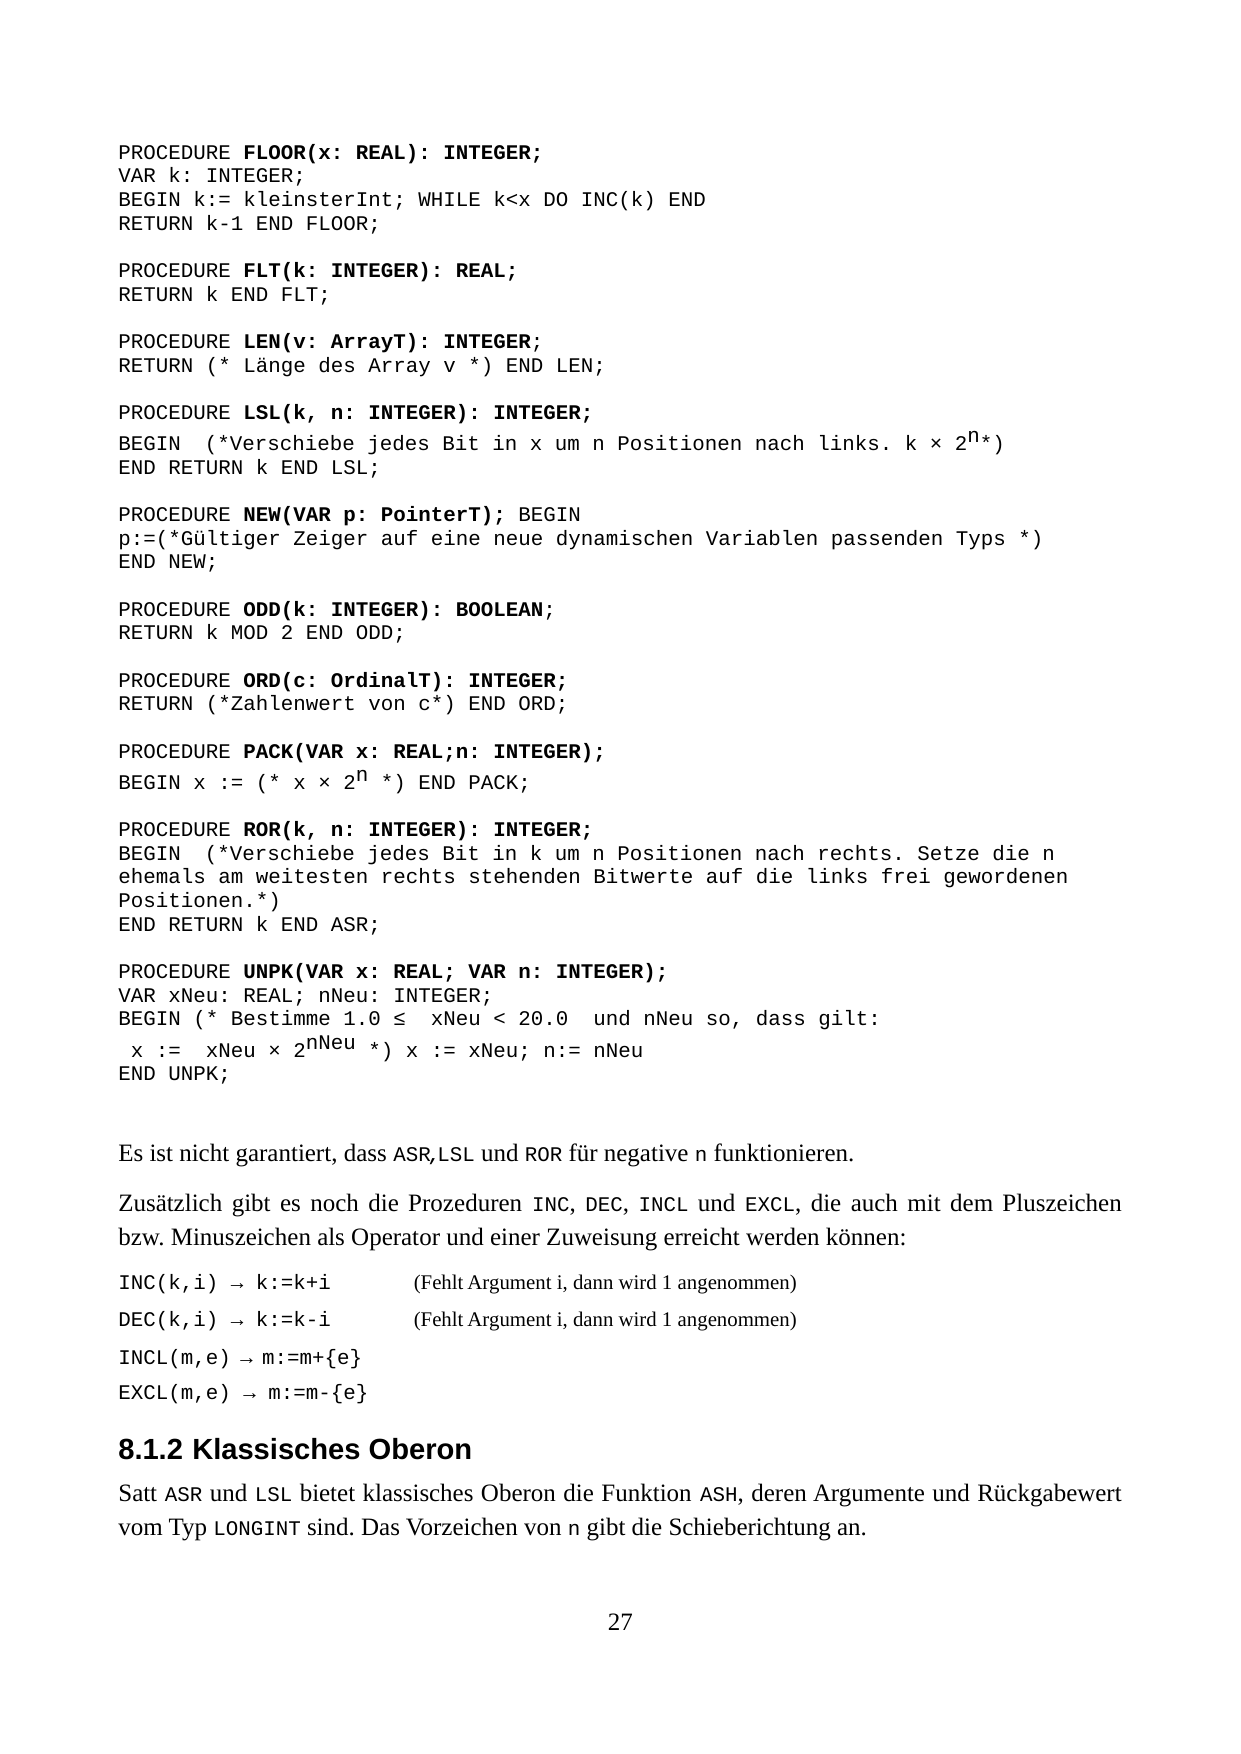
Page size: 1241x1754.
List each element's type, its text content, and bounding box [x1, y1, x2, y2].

text PROCEDURE PACK(VAR x: REAL;n: INTEGER); BEGIN x := (* x × 2n *) END PACK; [118, 741, 1122, 796]
text PROCEDURE FLT(k: INTEGER): REAL; RETURN k END FLT; [118, 260, 1122, 307]
text EXCL(m,e) → m:=m-{e} [118, 1382, 1122, 1406]
text Es ist nicht garantiert, dass ASR,LSL und ROR für negative n funktionieren. [118, 1135, 1122, 1169]
text PROCEDURE LSL(k, n: INTEGER): INTEGER; BEGIN (*Verschiebe jedes Bit in x um n Positionen nach links. k × 2n*) END RETURN k END LSL; [118, 402, 1122, 481]
text END UNPK; [118, 1063, 1122, 1087]
text INCL(m,e) → m:=m+{e} [118, 1345, 1122, 1371]
text DEC(k,i) → k:=k-i (Fehlt Argument i, dann wird 1 angenommen) [118, 1307, 1122, 1333]
subtitle Klassisches Oberon [118, 1432, 1122, 1466]
text INC(k,i) → k:=k+i (Fehlt Argument i, dann wird 1 angenommen) [118, 1270, 1122, 1296]
text PROCEDURE ODD(k: INTEGER): BOOLEAN; RETURN k MOD 2 END ODD; [118, 599, 1122, 646]
text PROCEDURE NEW(VAR p: PointerT); BEGIN p:=(*Gültiger Zeiger auf eine neue dynamischen Variablen passenden Typs *) END NEW; [118, 504, 1122, 575]
text PROCEDURE UNPK(VAR x: REAL; VAR n: INTEGER); VAR xNeu: REAL; nNeu: INTEGER; BEGIN (* Bestimme 1.0 ≤ xNeu < 20.0 und nNeu so, dass gilt: x := xNeu × 2nNeu *) x := xNeu; n:= nNeu [118, 961, 1122, 1063]
text PROCEDURE ROR(k, n: INTEGER): INTEGER; BEGIN (*Verschiebe jedes Bit in k um n Positionen nach rechts. Setze die n ehemals am weitesten rechts stehenden Bitwerte auf die links frei gewordenen Positionen.*) END RETURN k END ASR; [118, 819, 1122, 937]
text Satt ASR und LSL bietet klassisches Oberon die Funktion ASH, deren Argumente und Rückgabewert vom Typ LONGINT sind. Das Vorzeichen von n gibt die Schieberichtung an. [118, 1478, 1122, 1542]
text PROCEDURE FLOOR(x: REAL): INTEGER; VAR k: INTEGER; BEGIN k:= kleinsterInt; WHILE k<x DO INC(k) END RETURN k-1 END FLOOR; [118, 142, 1122, 236]
text PROCEDURE LEN(v: ArrayT): INTEGER; RETURN (* Länge des Array v *) END LEN; [118, 331, 1122, 378]
text Zusätzlich gibt es noch die Prozeduren INC, DEC, INCL und EXCL, die auch mit dem Pluszeichen bzw. Minuszeichen als Operator und einer Zuweisung erreicht werden können: [118, 1188, 1122, 1251]
text PROCEDURE ORD(c: OrdinalT): INTEGER; RETURN (*Zahlenwert von c*) END ORD; [118, 670, 1122, 717]
